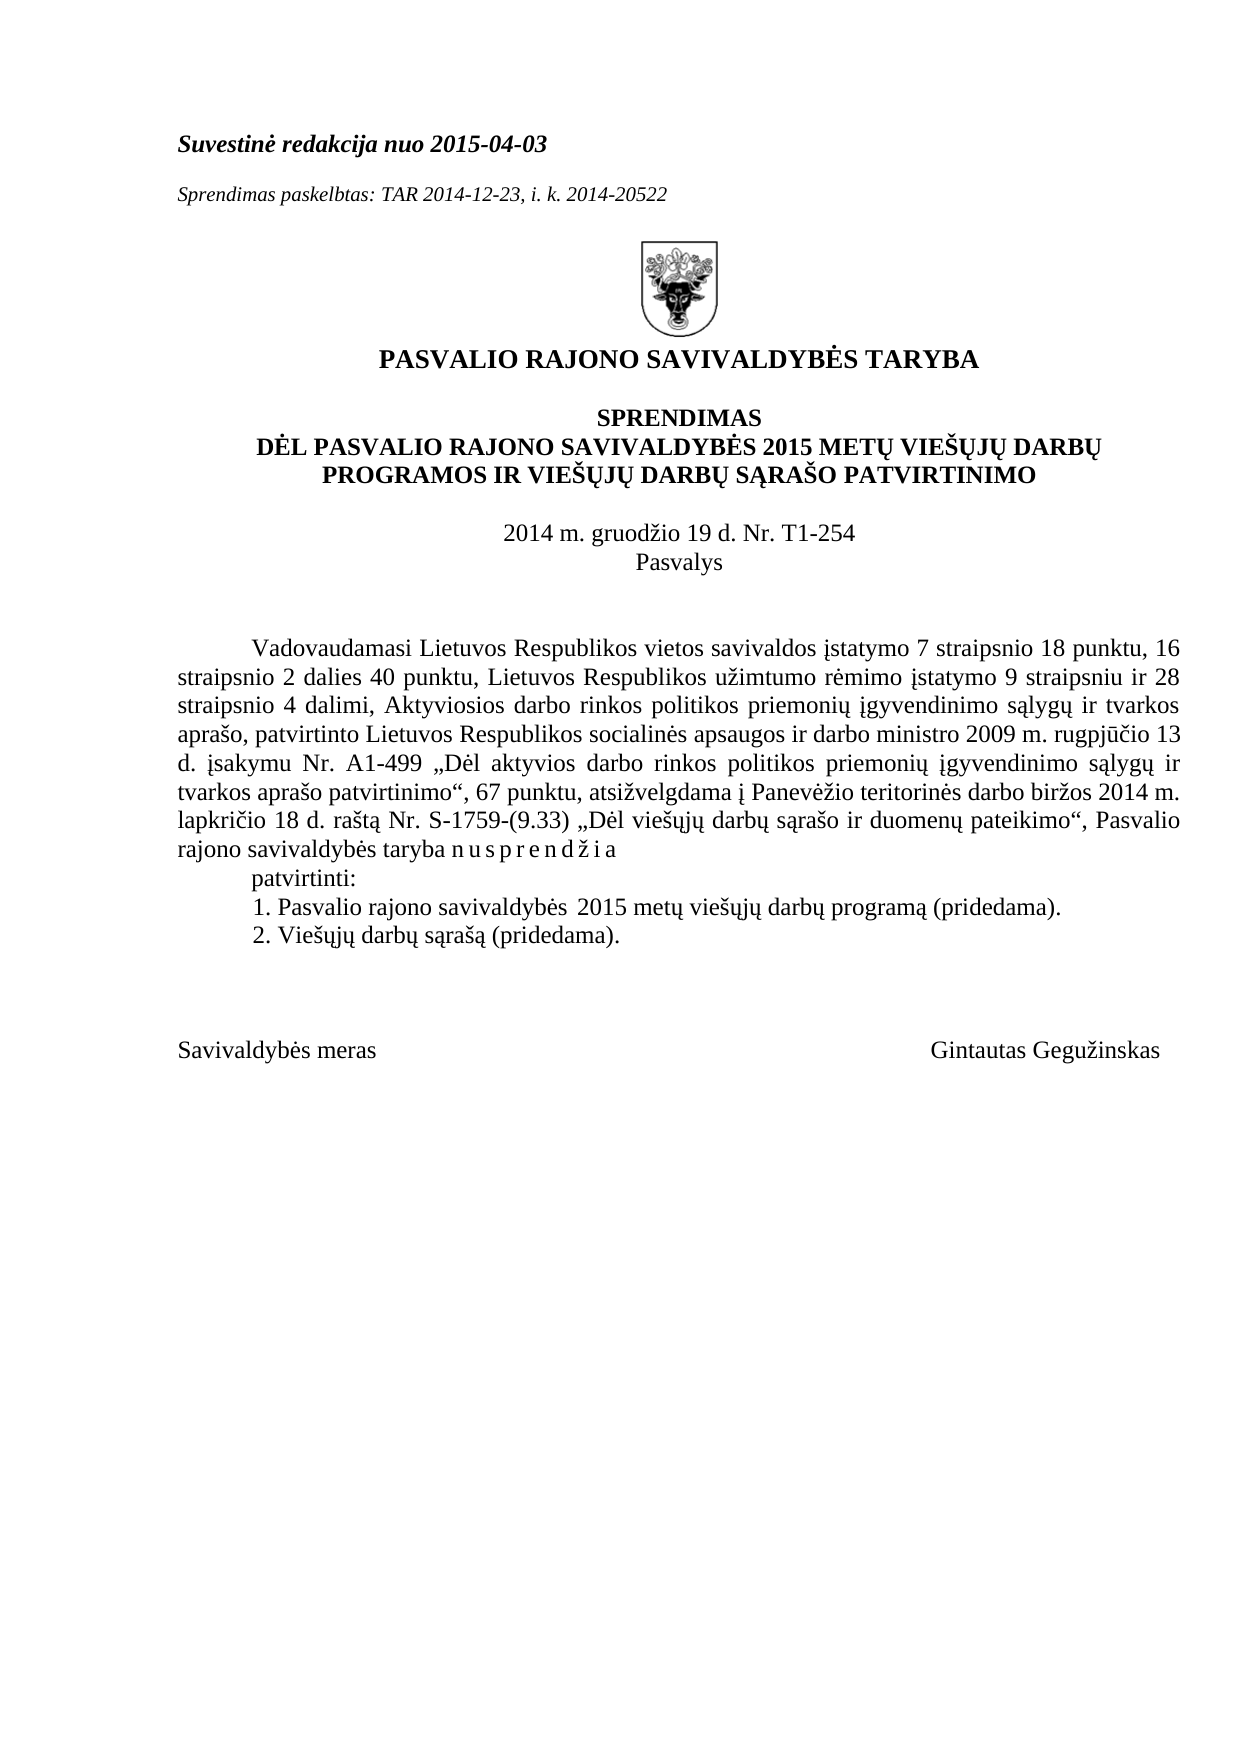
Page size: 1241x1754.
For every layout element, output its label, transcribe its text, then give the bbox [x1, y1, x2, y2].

text Vadovaudamasi Lietuvos Respublikos vietos savivaldos įstatymo 7 straipsnio 18 punktu, 16 straipsnio 2 dalies 40 punktu, Lietuvos Respublikos užimtumo rėmimo įstatymo 9 straipsniu ir 28 straipsnio 4 dalimi, Aktyviosios darbo rinkos politikos priemonių įgyvendinimo sąlygų ir tvarkos aprašo, patvirtinto Lietuvos Respublikos socialinės apsaugos ir darbo ministro 2009 m. rugpjūčio 13 d. įsakymu Nr. A1-499 „Dėl aktyvios darbo rinkos politikos priemonių įgyvendinimo sąlygų ir tvarkos aprašo patvirtinimo“, 67 punktu, atsižvelgdama į Panevėžio teritorinės darbo biržos 2014 m. lapkričio 18 d. raštą Nr. S-1759-(9.33) „Dėl viešųjų darbų sąrašo ir duomenų pateikimo“, Pasvalio rajono savivaldybės taryba nusprendžia [177, 633, 1181, 863]
text 1. Pasvalio rajono savivaldybės 2015 metų viešųjų darbų programą (pridedama). [252, 892, 1181, 921]
text Suvestinė redakcija nuo 2015-04-03 [177, 129, 1181, 158]
text patvirtinti: [177, 863, 1181, 892]
text Pasvalio rajono savivaldybės taryba [177, 343, 1181, 374]
text 2014 m. gruodžio 19 d. Nr. T1-254 [177, 518, 1181, 547]
text Dėl pasvalio rajono savivaldybės 2015 metų viešųjų darbų programos ir viešųjų darbų sąrašo patvirtinimo [177, 432, 1181, 489]
text Pasvalys [177, 547, 1181, 576]
text 2. Viešųjų darbų sąrašą (pridedama). [252, 921, 1181, 949]
text sprendimas [177, 403, 1181, 432]
text Sprendimas paskelbtas: TAR 2014-12-23, i. k. 2014-20522 [177, 182, 1181, 206]
text Savivaldybės meras Gintautas Gegužinskas [177, 1036, 1181, 1064]
